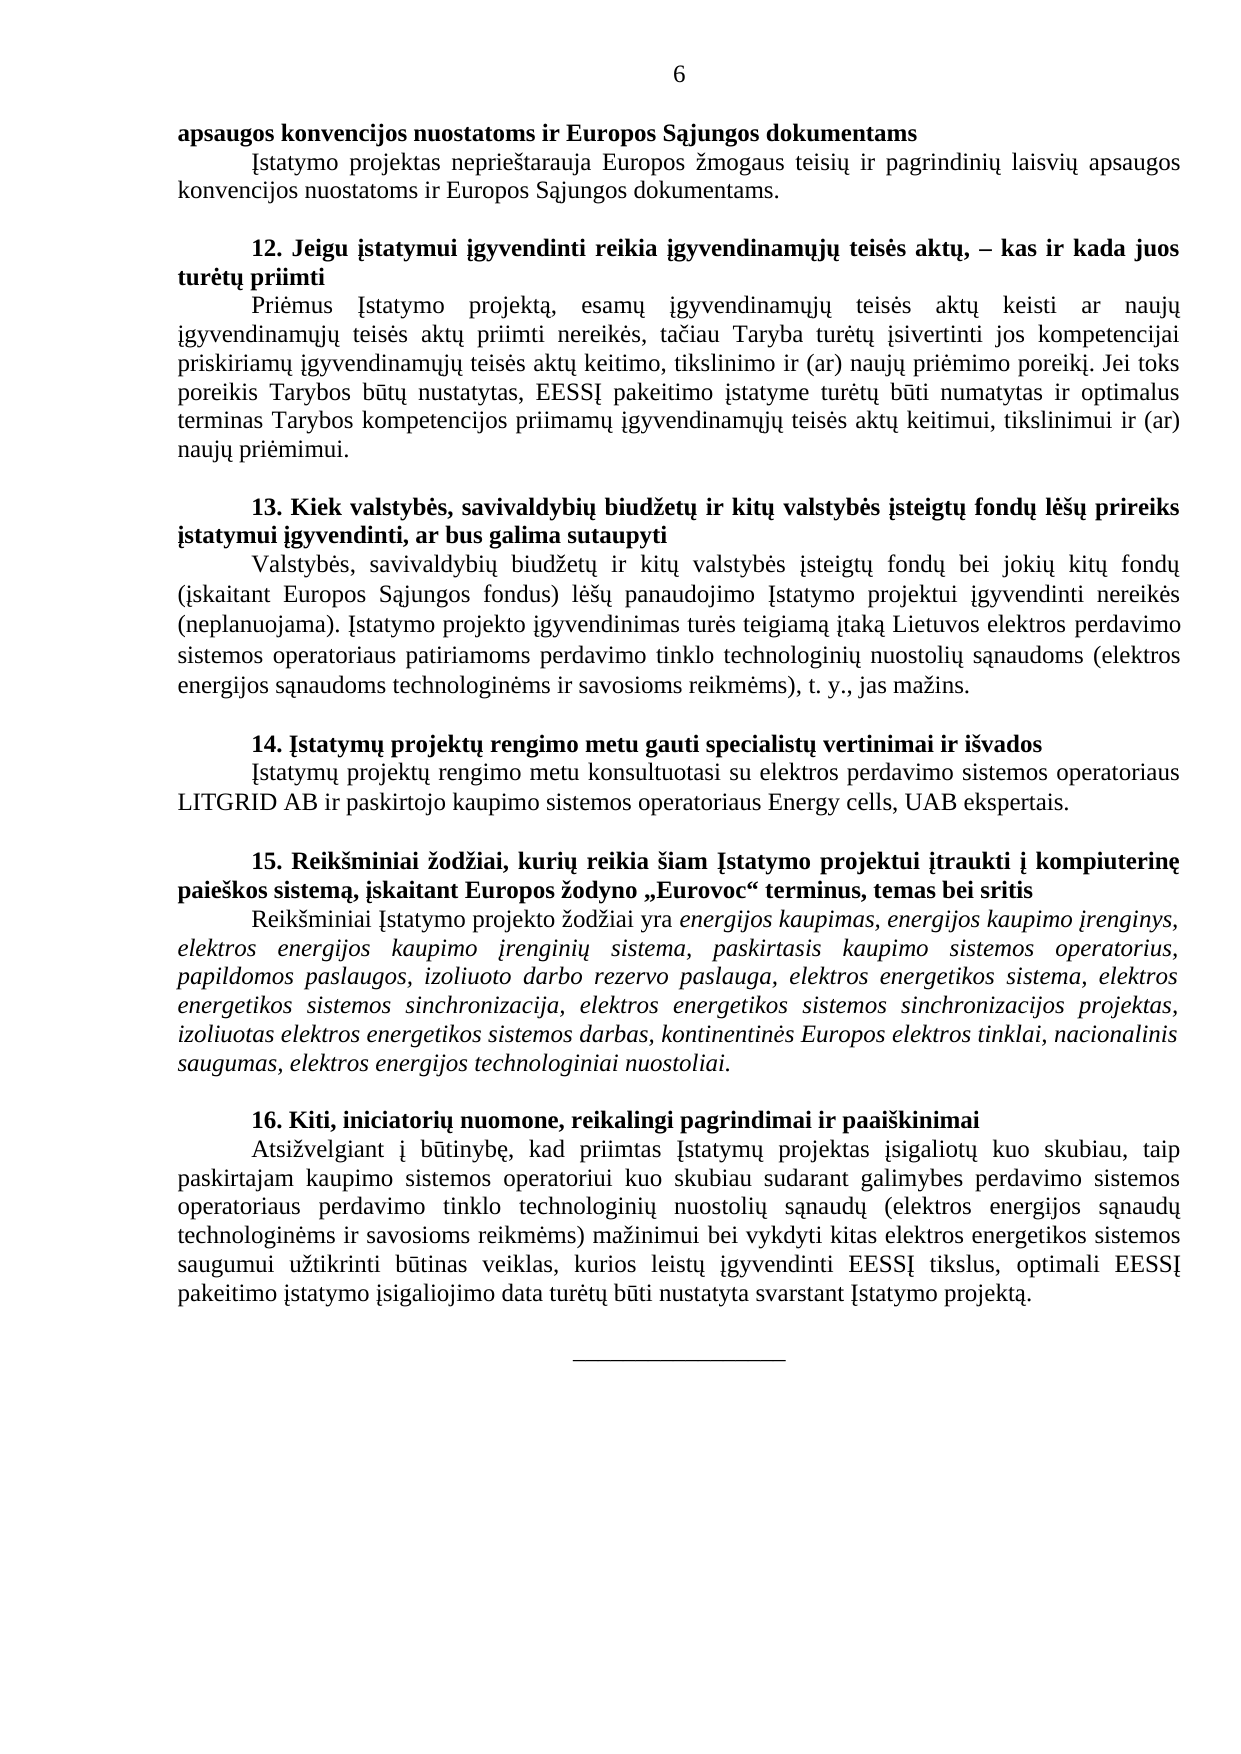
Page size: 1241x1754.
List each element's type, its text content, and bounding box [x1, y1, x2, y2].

text Atsižvelgiant į būtinybę, kad priimtas Įstatymų projektas įsigaliotų kuo skubiau, taip paskirtajam kaupimo sistemos operatoriui kuo skubiau sudarant galimybes perdavimo sistemos operatoriaus perdavimo tinklo technologinių nuostolių sąnaudų (elektros energijos sąnaudų technologinėms ir savosioms reikmėms) mažinimui bei vykdyti kitas elektros energetikos sistemos saugumui užtikrinti būtinas veiklas, kurios leistų įgyvendinti EESSĮ tikslus, optimali EESSĮ pakeitimo įstatymo įsigaliojimo data turėtų būti nustatyta svarstant Įstatymo projektą. [177, 1134, 1181, 1306]
text apsaugos konvencijos nuostatoms ir Europos Sąjungos dokumentams [177, 118, 1181, 147]
text 12. Jeigu įstatymui įgyvendinti reikia įgyvendinamųjų teisės aktų, – kas ir kada juos turėtų priimti [177, 233, 1181, 291]
text Priėmus Įstatymo projektą, esamų įgyvendinamųjų teisės aktų keisti ar naujų įgyvendinamųjų teisės aktų priimti nereikės, tačiau Taryba turėtų įsivertinti jos kompetencijai priskiriamų įgyvendinamųjų teisės aktų keitimo, tikslinimo ir (ar) naujų priėmimo poreikį. Jei toks poreikis Tarybos būtų nustatytas, EESSĮ pakeitimo įstatyme turėtų būti numatytas ir optimalus terminas Tarybos kompetencijos priimamų įgyvendinamųjų teisės aktų keitimui, tikslinimui ir (ar) naujų priėmimui. [177, 291, 1181, 463]
text 13. Kiek valstybės, savivaldybių biudžetų ir kitų valstybės įsteigtų fondų lėšų prireiks įstatymui įgyvendinti, ar bus galima sutaupyti [177, 492, 1181, 549]
text _________________ [177, 1335, 1181, 1364]
text Įstatymo projektas neprieštarauja Europos žmogaus teisių ir pagrindinių laisvių apsaugos konvencijos nuostatoms ir Europos Sąjungos dokumentams. [177, 147, 1181, 204]
text Valstybės, savivaldybių biudžetų ir kitų valstybės įsteigtų fondų bei jokių kitų fondų (įskaitant Europos Sąjungos fondus) lėšų panaudojimo Įstatymo projektui įgyvendinti nereikės (neplanuojama). Įstatymo projekto įgyvendinimas turės teigiamą įtaką Lietuvos elektros perdavimo sistemos operatoriaus patiriamoms perdavimo tinklo technologinių nuostolių sąnaudoms (elektros energijos sąnaudoms technologinėms ir savosioms reikmėms), t. y., jas mažins. [177, 549, 1181, 698]
text 14. Įstatymų projektų rengimo metu gauti specialistų vertinimai ir išvados [177, 729, 1181, 757]
text 16. Kiti, iniciatorių nuomone, reikalingi pagrindimai ir paaiškinimai [177, 1105, 1181, 1134]
text Reikšminiai Įstatymo projekto žodžiai yra energijos kaupimas, energijos kaupimo įrenginys, elektros energijos kaupimo įrenginių sistema, paskirtasis kaupimo sistemos operatorius, papildomos paslaugos, izoliuoto darbo rezervo paslauga, elektros energetikos sistema, elektros energetikos sistemos sinchronizacija, elektros energetikos sistemos sinchronizacijos projektas, izoliuotas elektros energetikos sistemos darbas, kontinentinės Europos elektros tinklai, nacionalinis saugumas, elektros energijos technologiniai nuostoliai. [177, 904, 1181, 1076]
text Įstatymų projektų rengimo metu konsultuotasi su elektros perdavimo sistemos operatoriaus LITGRID AB ir paskirtojo kaupimo sistemos operatoriaus Energy cells, UAB ekspertais. [177, 757, 1181, 816]
text 15. Reikšminiai žodžiai, kurių reikia šiam Įstatymo projektui įtraukti į kompiuterinę paieškos sistemą, įskaitant Europos žodyno „Eurovoc“ terminus, temas bei sritis [177, 846, 1181, 904]
